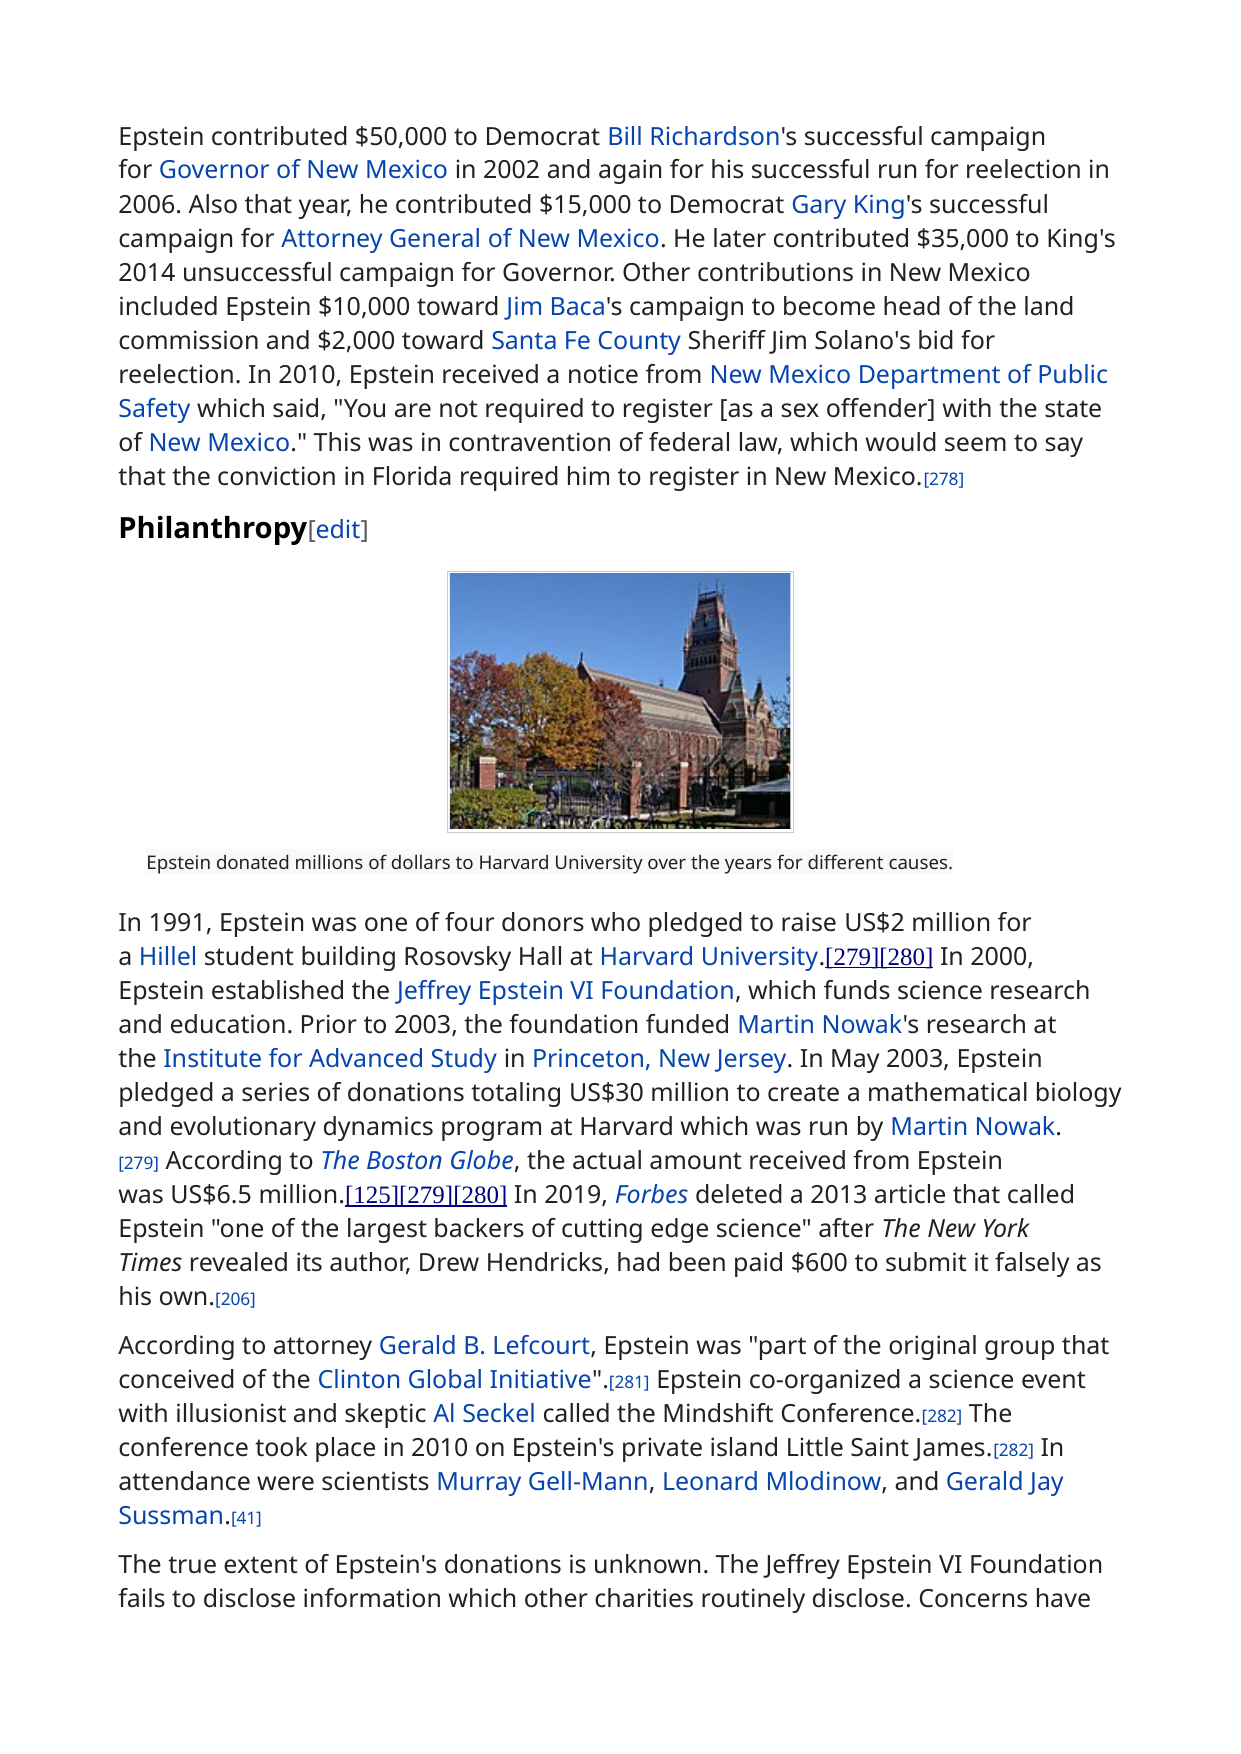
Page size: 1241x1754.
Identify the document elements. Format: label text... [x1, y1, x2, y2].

text In 1991, Epstein was one of four donors who pledged to raise US$2 million for a Hillel student building Rosovsky Hall at Harvard University.[279][280] In 2000, Epstein established the Jeffrey Epstein VI Foundation, which funds science research and education. Prior to 2003, the foundation funded Martin Nowak's research at the Institute for Advanced Study in Princeton, New Jersey. In May 2003, Epstein pledged a series of donations totaling US$30 million to create a mathematical biology and evolutionary dynamics program at Harvard which was run by Martin Nowak.[279] According to The Boston Globe, the actual amount received from Epstein was US$6.5 million.[125][279][280] In 2019, Forbes deleted a 2013 article that called Epstein "one of the largest backers of cutting edge science" after The New York Times revealed its author, Drew Hendricks, had been paid $600 to submit it falsely as his own.[206] [118, 904, 1122, 1313]
text The true extent of Epstein's donations is unknown. The Jeffrey Epstein VI Foundation fails to disclose information which other charities routinely disclose. Concerns have [118, 1547, 1122, 1615]
subtitle Philanthropy[edit] [118, 507, 1122, 547]
text According to attorney Gerald B. Lefcourt, Epstein was "part of the original group that conceived of the Clinton Global Initiative".[281] Epstein co-organized a science event with illusionist and skeptic Al Seckel called the Mindshift Conference.[282] The conference took place in 2010 on Epstein's private island Little Saint James.[282] In attendance were scientists Murray Gell-Mann, Leonard Mlodinow, and Gerald Jay Sussman.[41] [118, 1328, 1122, 1532]
text Epstein contributed $50,000 to Democrat Bill Richardson's successful campaign for Governor of New Mexico in 2002 and again for his successful run for reelection in 2006. Also that year, he contributed $15,000 to Democrat Gary King's successful campaign for Attorney General of New Mexico. He later contributed $35,000 to King's 2014 unsuccessful campaign for Governor. Other contributions in New Mexico included Epstein $10,000 toward Jim Baca's campaign to become head of the land commission and $2,000 toward Santa Fe County Sheriff Jim Solano's bid for reelection. In 2010, Epstein received a notice from New Mexico Department of Public Safety which said, "You are not required to register [as a sex offender] with the state of New Mexico." This was in contravention of federal law, which would seem to say that the conviction in Florida required him to register in New Mexico.[278] [118, 118, 1122, 493]
picture [449, 573, 791, 829]
text Epstein donated millions of dollars to Harvard University over the years for different causes. [123, 849, 1122, 874]
